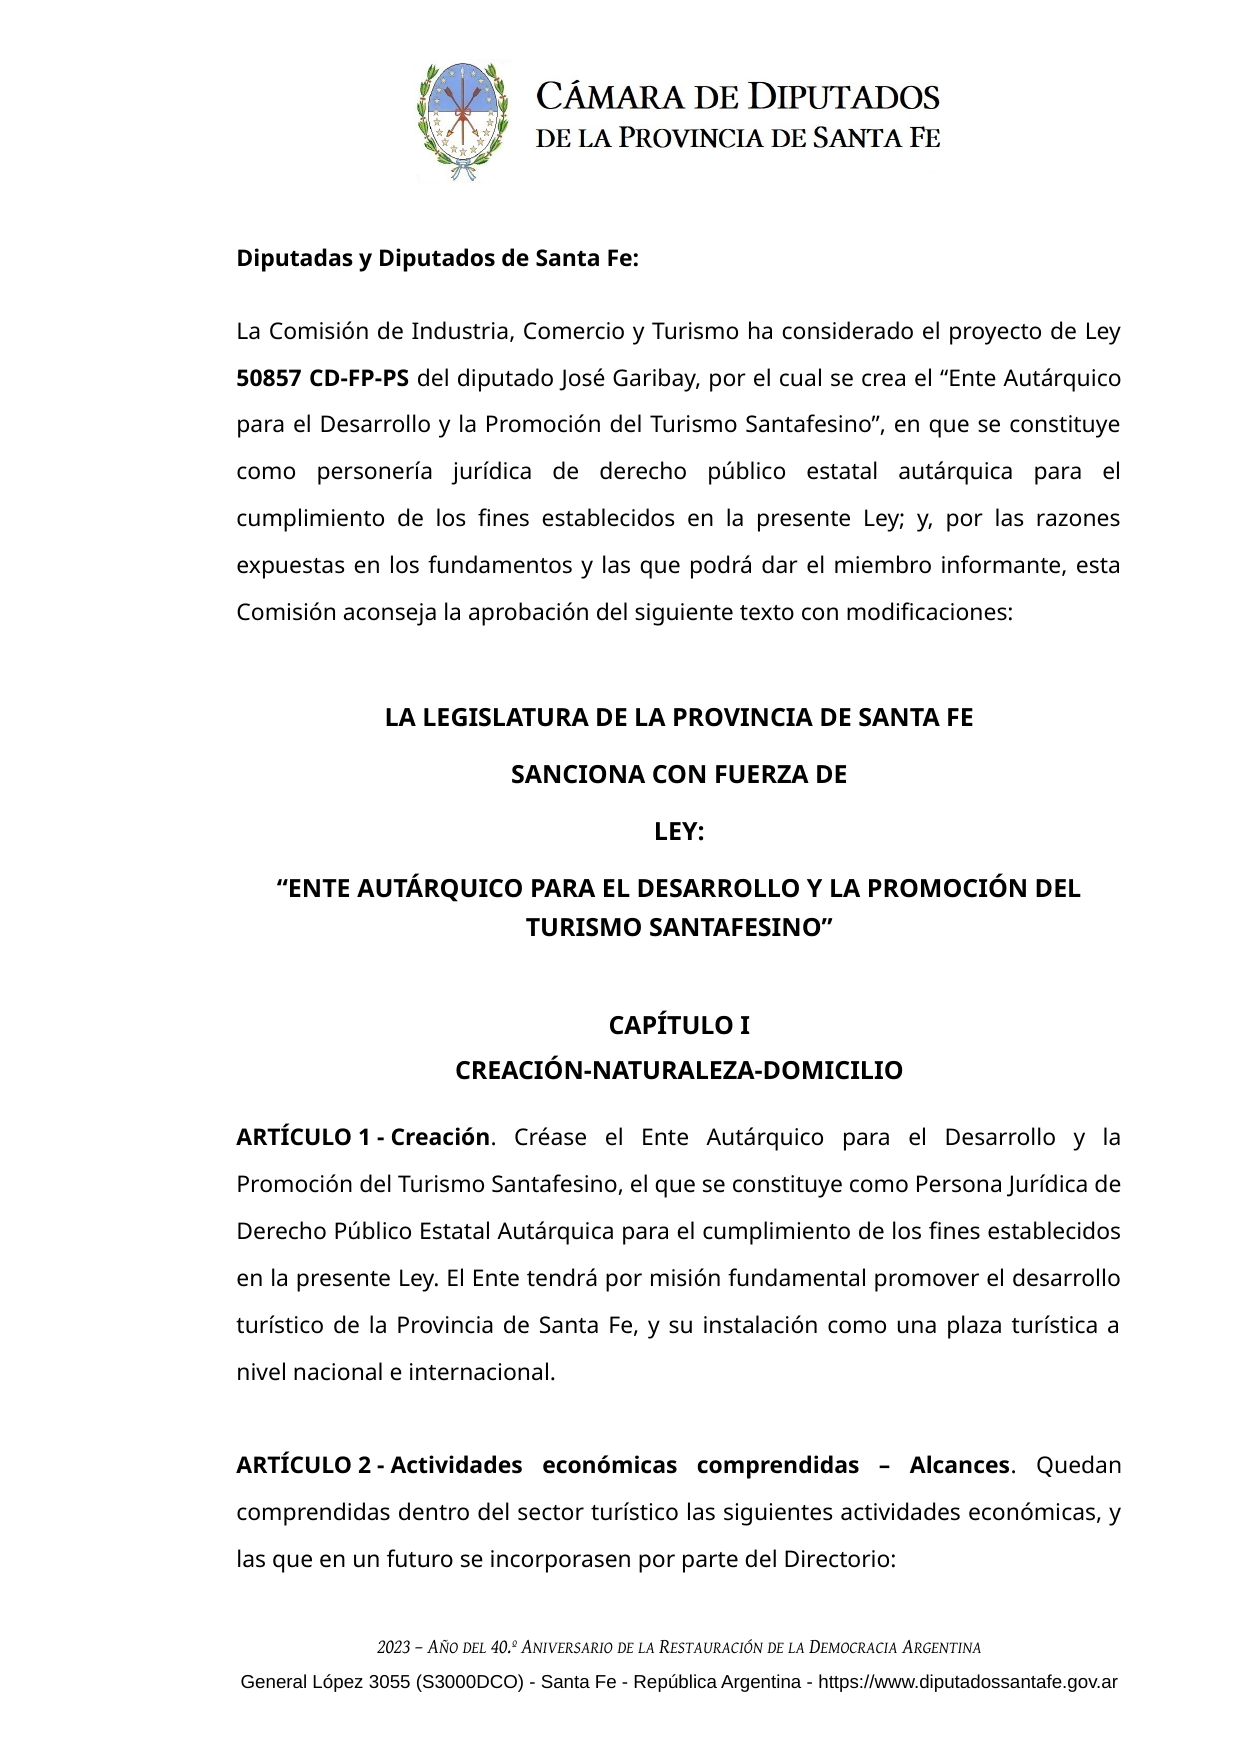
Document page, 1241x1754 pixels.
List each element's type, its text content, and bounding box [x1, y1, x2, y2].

text LEY: [236, 813, 1122, 847]
text SANCIONA CON FUERZA DE [236, 757, 1122, 791]
list Actividades económicas comprendidas – Alcances. Quedan comprendidas dentro del sector turístico las siguientes actividades económicas, y las que en un futuro se incorporasen por parte del Directorio: [236, 1449, 1122, 1574]
picture [413, 59, 945, 183]
text CREACIÓN-NATURALEZA-DOMICILIO [236, 1053, 1122, 1087]
text “ENTE AUTÁRQUICO PARA EL DESARROLLO Y LA PROMOCIÓN DEL TURISMO SANTAFESINO” [236, 870, 1122, 943]
text Diputadas y Diputados de Santa Fe: [236, 242, 1122, 273]
text LA LEGISLATURA DE LA PROVINCIA DE SANTA FE [236, 700, 1122, 734]
text La Comisión de Industria, Comercio y Turismo ha considerado el proyecto de Ley 50857 CD-FP-PS del diputado José Garibay, por el cual se crea el “Ente Autárquico para el Desarrollo y la Promoción del Turismo Santafesino”, en que se constituye como personería jurídica de derecho público estatal autárquica para el cumplimiento de los fines establecidos en la presente Ley; y, por las razones expuestas en los fundamentos y las que podrá dar el miembro informante, esta Comisión aconseja la aprobación del siguiente texto con modificaciones: [236, 315, 1122, 627]
list Creación. Créase el Ente Autárquico para el Desarrollo y la Promoción del Turismo Santafesino, el que se constituye como Persona Jurídica de Derecho Público Estatal Autárquica para el cumplimiento de los fines establecidos en la presente Ley. El Ente tendrá por misión fundamental promover el desarrollo turístico de la Provincia de Santa Fe, y su instalación como una plaza turística a nivel nacional e internacional. [236, 1121, 1122, 1387]
